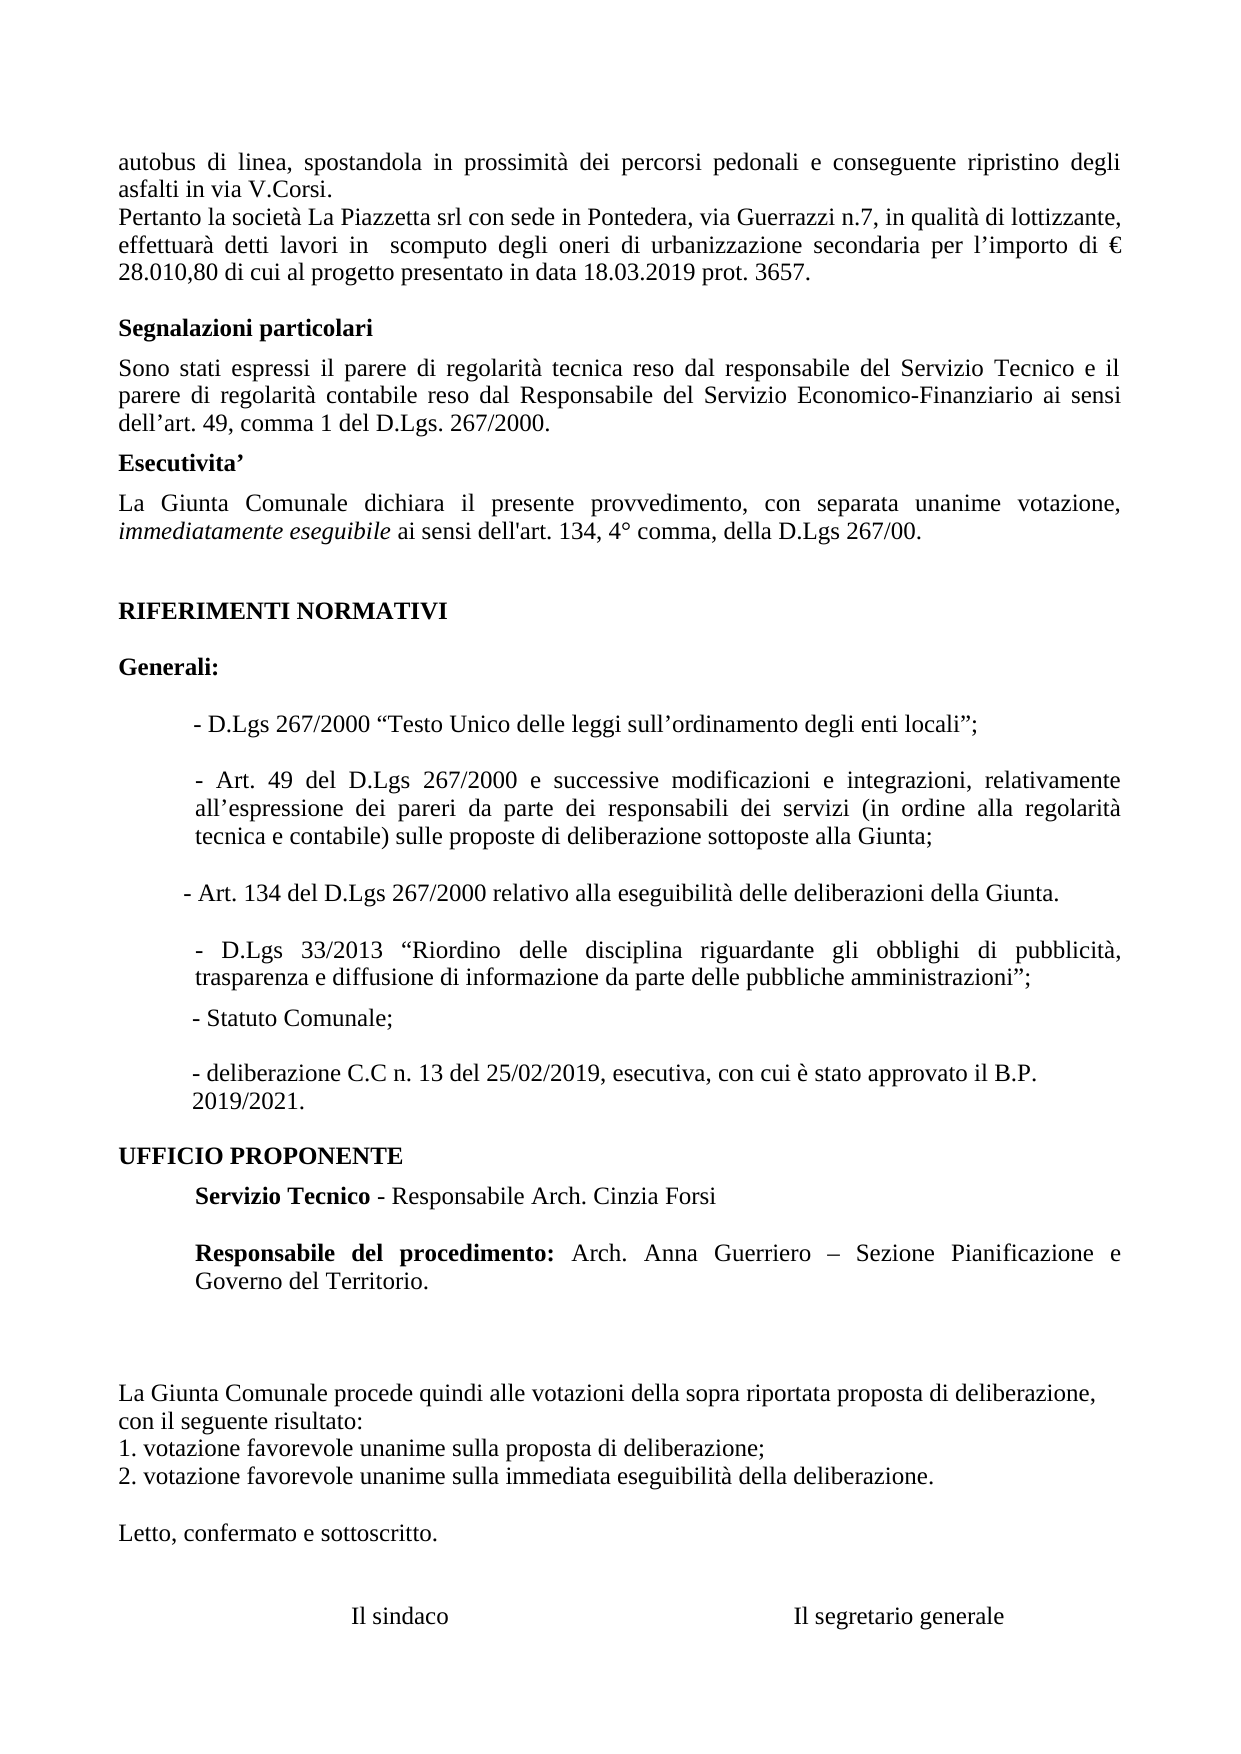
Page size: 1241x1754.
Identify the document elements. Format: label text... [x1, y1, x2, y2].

text Generali: [41, 653, 1122, 681]
text autobus di linea, spostandola in prossimità dei percorsi pedonali e conseguente ripristino degli asfalti in via V.Corsi. [118, 148, 1122, 203]
text - Statuto Comunale; [41, 1004, 1122, 1031]
text Servizio Tecnico - Responsabile Arch. Cinzia Forsi [195, 1182, 1122, 1210]
text Esecutivita’ [118, 449, 1122, 477]
text con il seguente risultato: [118, 1407, 1122, 1434]
text - D.Lgs 33/2013 “Riordino delle disciplina riguardante gli obblighi di pubblicità, trasparenza e diffusione di informazione da parte delle pubbliche amministrazioni”; [195, 936, 1122, 991]
table_header Il sindaco [118, 1602, 675, 1630]
text Pertanto la società La Piazzetta srl con sede in Pontedera, via Guerrazzi n.7, in qualità di lottizzante, effettuarà detti lavori in scomputo degli oneri di urbanizzazione secondaria per l’importo di € 28.010,80 di cui al progetto presentato in data 18.03.2019 prot. 3657. [118, 203, 1122, 286]
text La Giunta Comunale dichiara il presente provvedimento, con separata unanime votazione, immediatamente eseguibile ai sensi dell'art. 134, 4° comma, della D.Lgs 267/00. [118, 489, 1122, 545]
text - D.Lgs 267/2000 “Testo Unico delle leggi sull’ordinamento degli enti locali”; [193, 710, 1122, 737]
text - Art. 49 del D.Lgs 267/2000 e successive modificazioni e integrazioni, relativamente all’espressione dei pareri da parte dei responsabili dei servizi (in ordine alla regolarità tecnica e contabile) sulle proposte di deliberazione sottoposte alla Giunta; [195, 767, 1122, 850]
table_header Il segretario generale [675, 1602, 1122, 1630]
text Sono stati espressi il parere di regolarità tecnica reso dal responsabile del Servizio Tecnico e il parere di regolarità contabile reso dal Responsabile del Servizio Economico-Finanziario ai sensi dell’art. 49, comma 1 del D.Lgs. 267/2000. [118, 354, 1122, 437]
text La Giunta Comunale procede quindi alle votazioni della sopra riportata proposta di deliberazione, [118, 1379, 1122, 1407]
text UFFICIO PROPONENTE [118, 1142, 1122, 1170]
text 2. votazione favorevole unanime sulla immediata eseguibilità della deliberazione. [118, 1462, 1122, 1490]
text - Art. 134 del D.Lgs 267/2000 relativo alla eseguibilità delle deliberazioni della Giunta. [183, 879, 1122, 907]
text Responsabile del procedimento: Arch. Anna Guerriero – Sezione Pianificazione e Governo del Territorio. [195, 1239, 1122, 1294]
text Segnalazioni particolari [118, 314, 1122, 342]
text RIFERIMENTI NORMATIVI [41, 597, 1122, 625]
text - deliberazione C.C n. 13 del 25/02/2019, esecutiva, con cui è stato approvato il B.P. 2019/2021. [41, 1059, 1122, 1114]
text 1. votazione favorevole unanime sulla proposta di deliberazione; [118, 1434, 1122, 1462]
text Letto, confermato e sottoscritto. [118, 1519, 1122, 1547]
